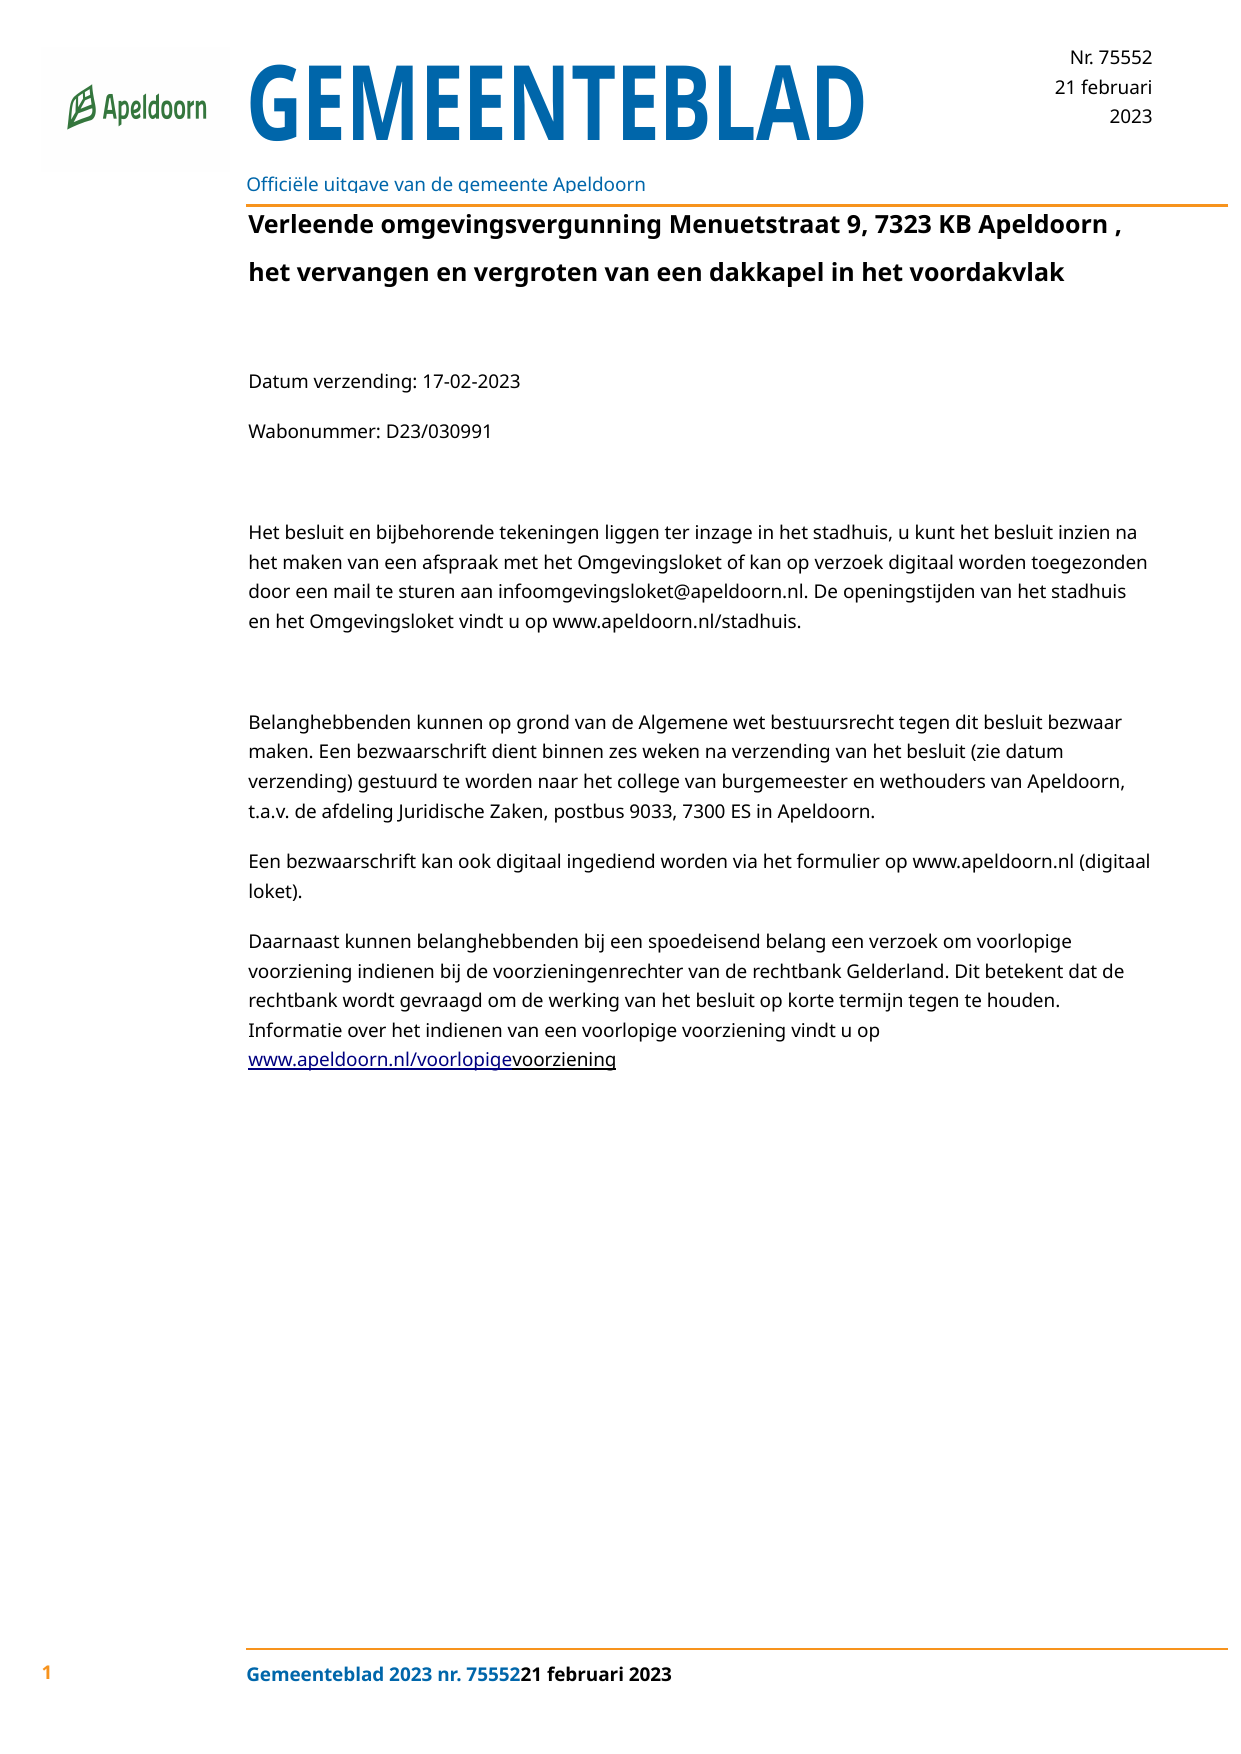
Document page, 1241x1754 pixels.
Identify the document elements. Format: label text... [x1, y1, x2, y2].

text Datum verzending: 17-02-2023 [248, 368, 1152, 394]
text Daarnaast kunnen belanghebbenden bij een spoedeisend belang een verzoek om voorlopige voorziening indienen bij de voorzieningenrechter van de rechtbank Gelderland. Dit betekent dat de rechtbank wordt gevraagd om de werking van het besluit op korte termijn tegen te houden. Informatie over het indienen van een voorlopige voorziening vindt u op www.apeldoorn.nl/voorlopigevoorziening [248, 928, 1152, 1072]
text Het besluit en bijbehorende tekeningen liggen ter inzage in het stadhuis, u kunt het besluit inzien na het maken van een afspraak met het Omgevingsloket of kan op verzoek digitaal worden toegezonden door een mail te sturen aan infoomgevingsloket@apeldoorn.nl. De openingstijden van het stadhuis en het Omgevingsloket vindt u op www.apeldoorn.nl/stadhuis. [248, 519, 1152, 634]
text Wabonummer: D23/030991 [248, 419, 1152, 444]
text Verleende omgevingsvergunning Menuetstraat 9, 7323 KB Apeldoorn , het vervangen en vergroten van een dakkapel in het voordakvlak [248, 207, 1152, 288]
text Belanghebbenden kunnen op grond van de Algemene wet bestuursrecht tegen dit besluit bezwaar maken. Een bezwaarschrift dient binnen zes weken na verzending van het besluit (zie datum verzending) gestuurd te worden naar het college van burgemeester en wethouders van Apeldoorn, t.a.v. de afdeling Juridische Zaken, postbus 9033, 7300 ES in Apeldoorn. [248, 709, 1152, 824]
text Een bezwaarschrift kan ook digitaal ingediend worden via het formulier op www.apeldoorn.nl (digitaal loket). [248, 848, 1152, 904]
picture [41, 47, 231, 172]
